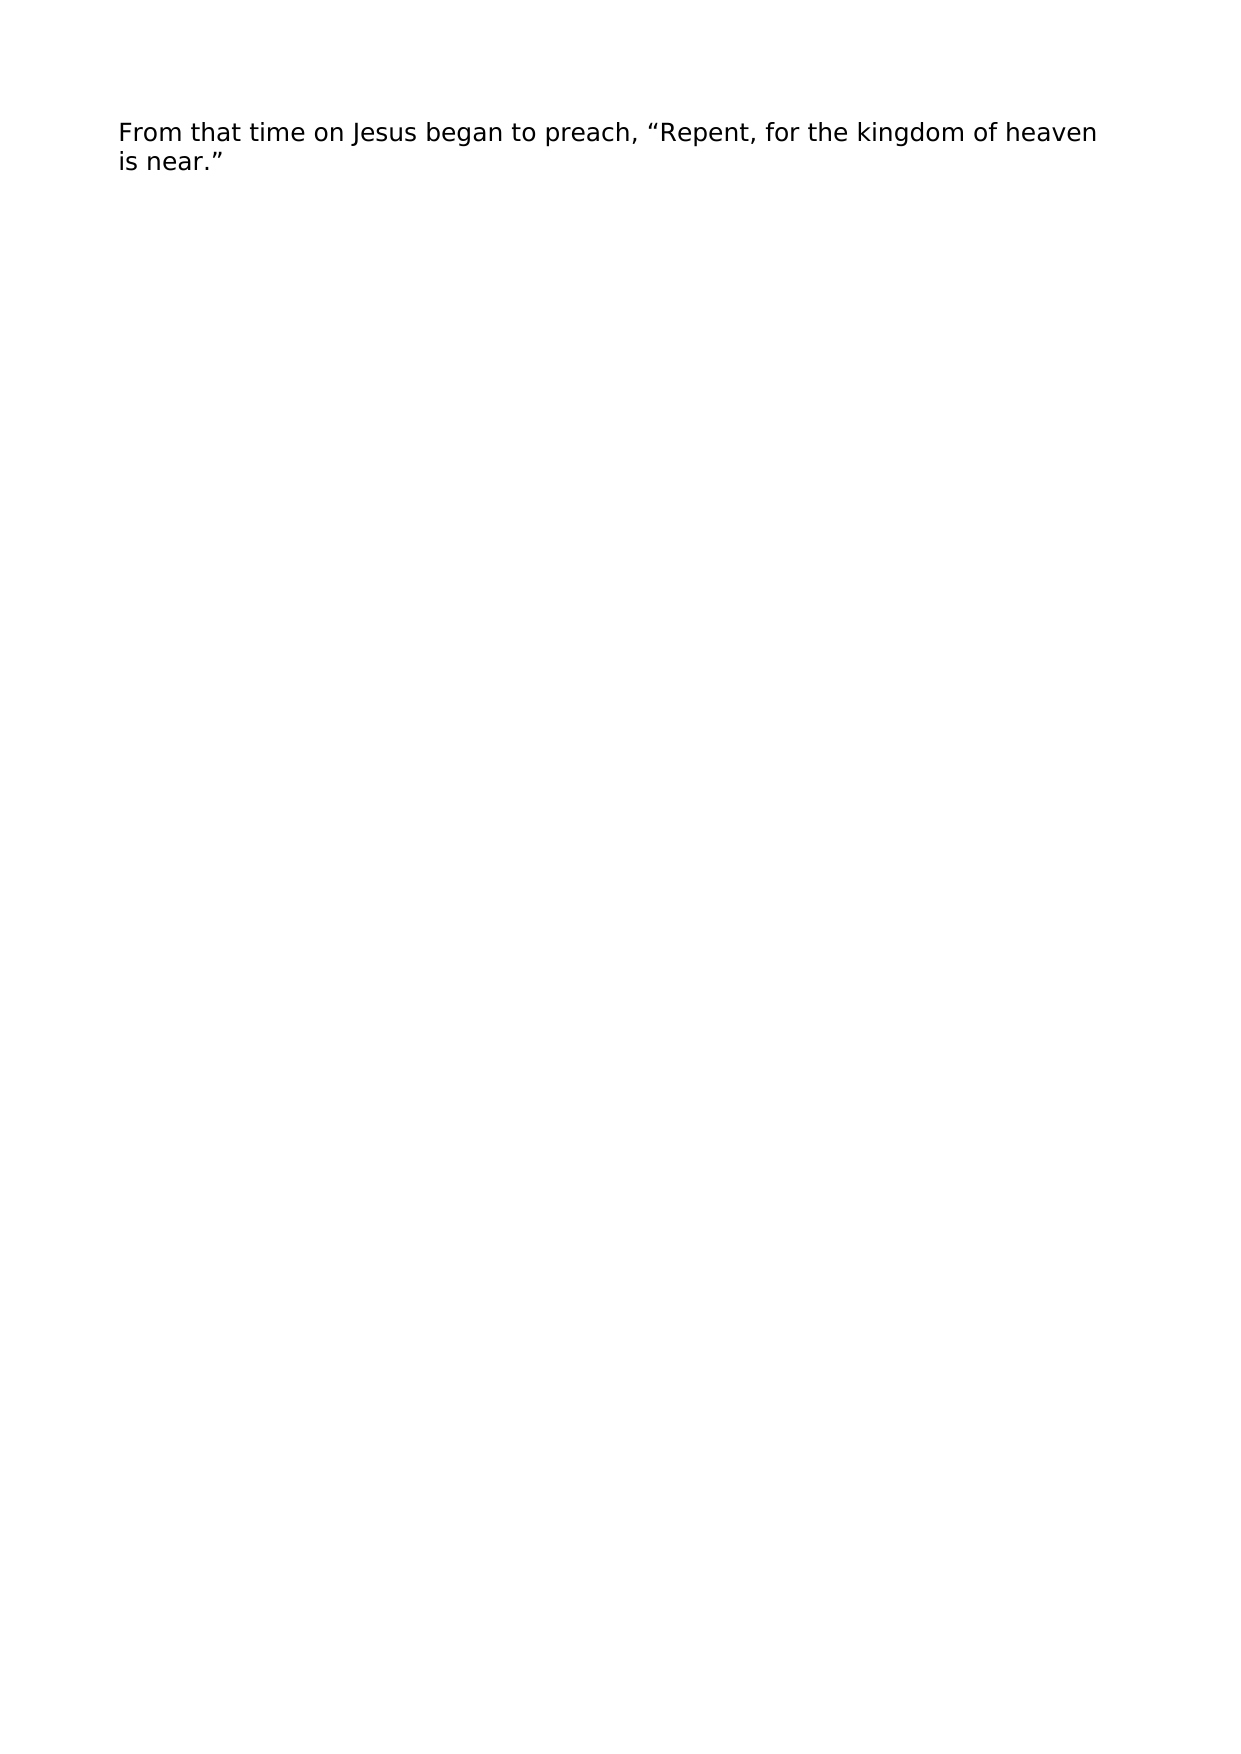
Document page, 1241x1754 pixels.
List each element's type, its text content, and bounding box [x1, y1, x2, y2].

text From that time on Jesus began to preach, “Repent, for the kingdom of heaven is near.” [118, 118, 1122, 176]
